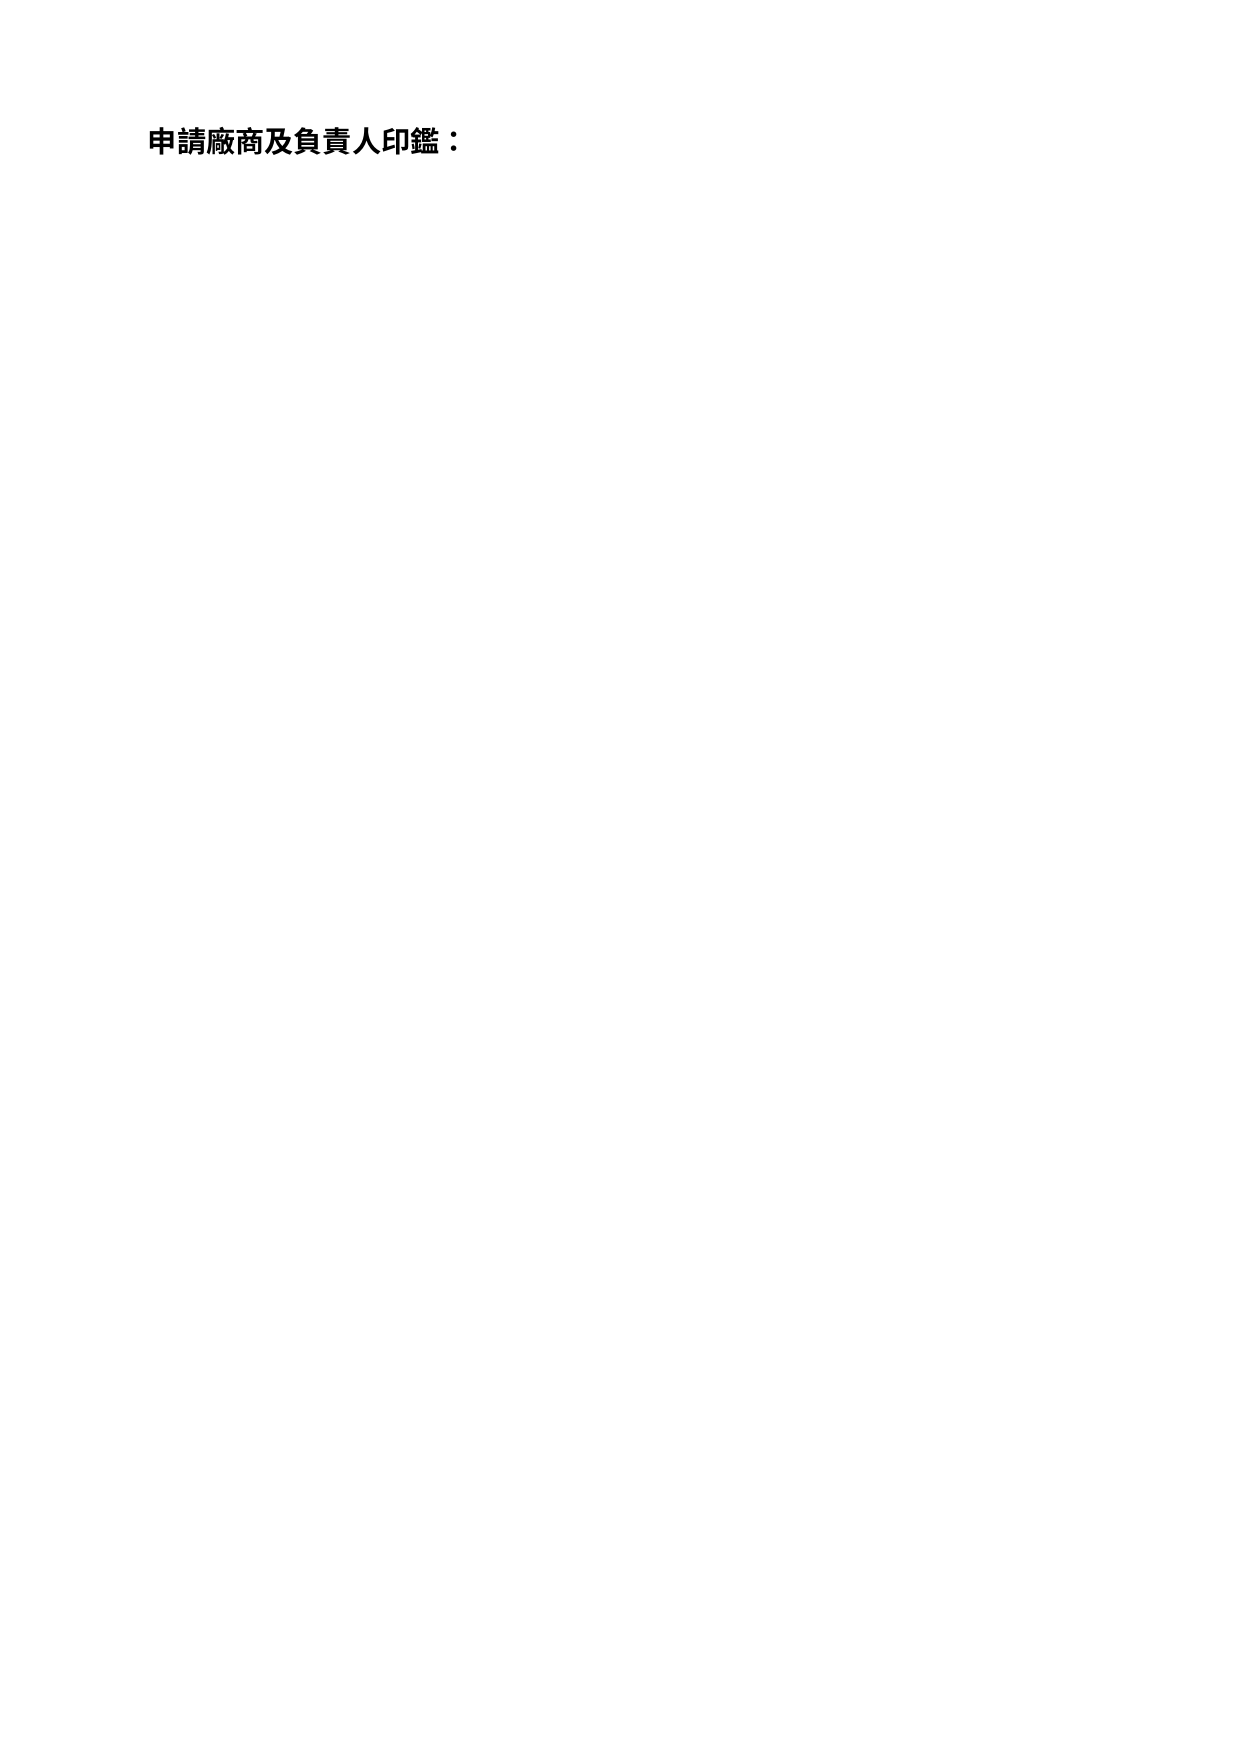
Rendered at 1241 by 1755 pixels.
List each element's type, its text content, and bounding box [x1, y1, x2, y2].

text 申請廠商及負責人印鑑： [148, 118, 1093, 160]
